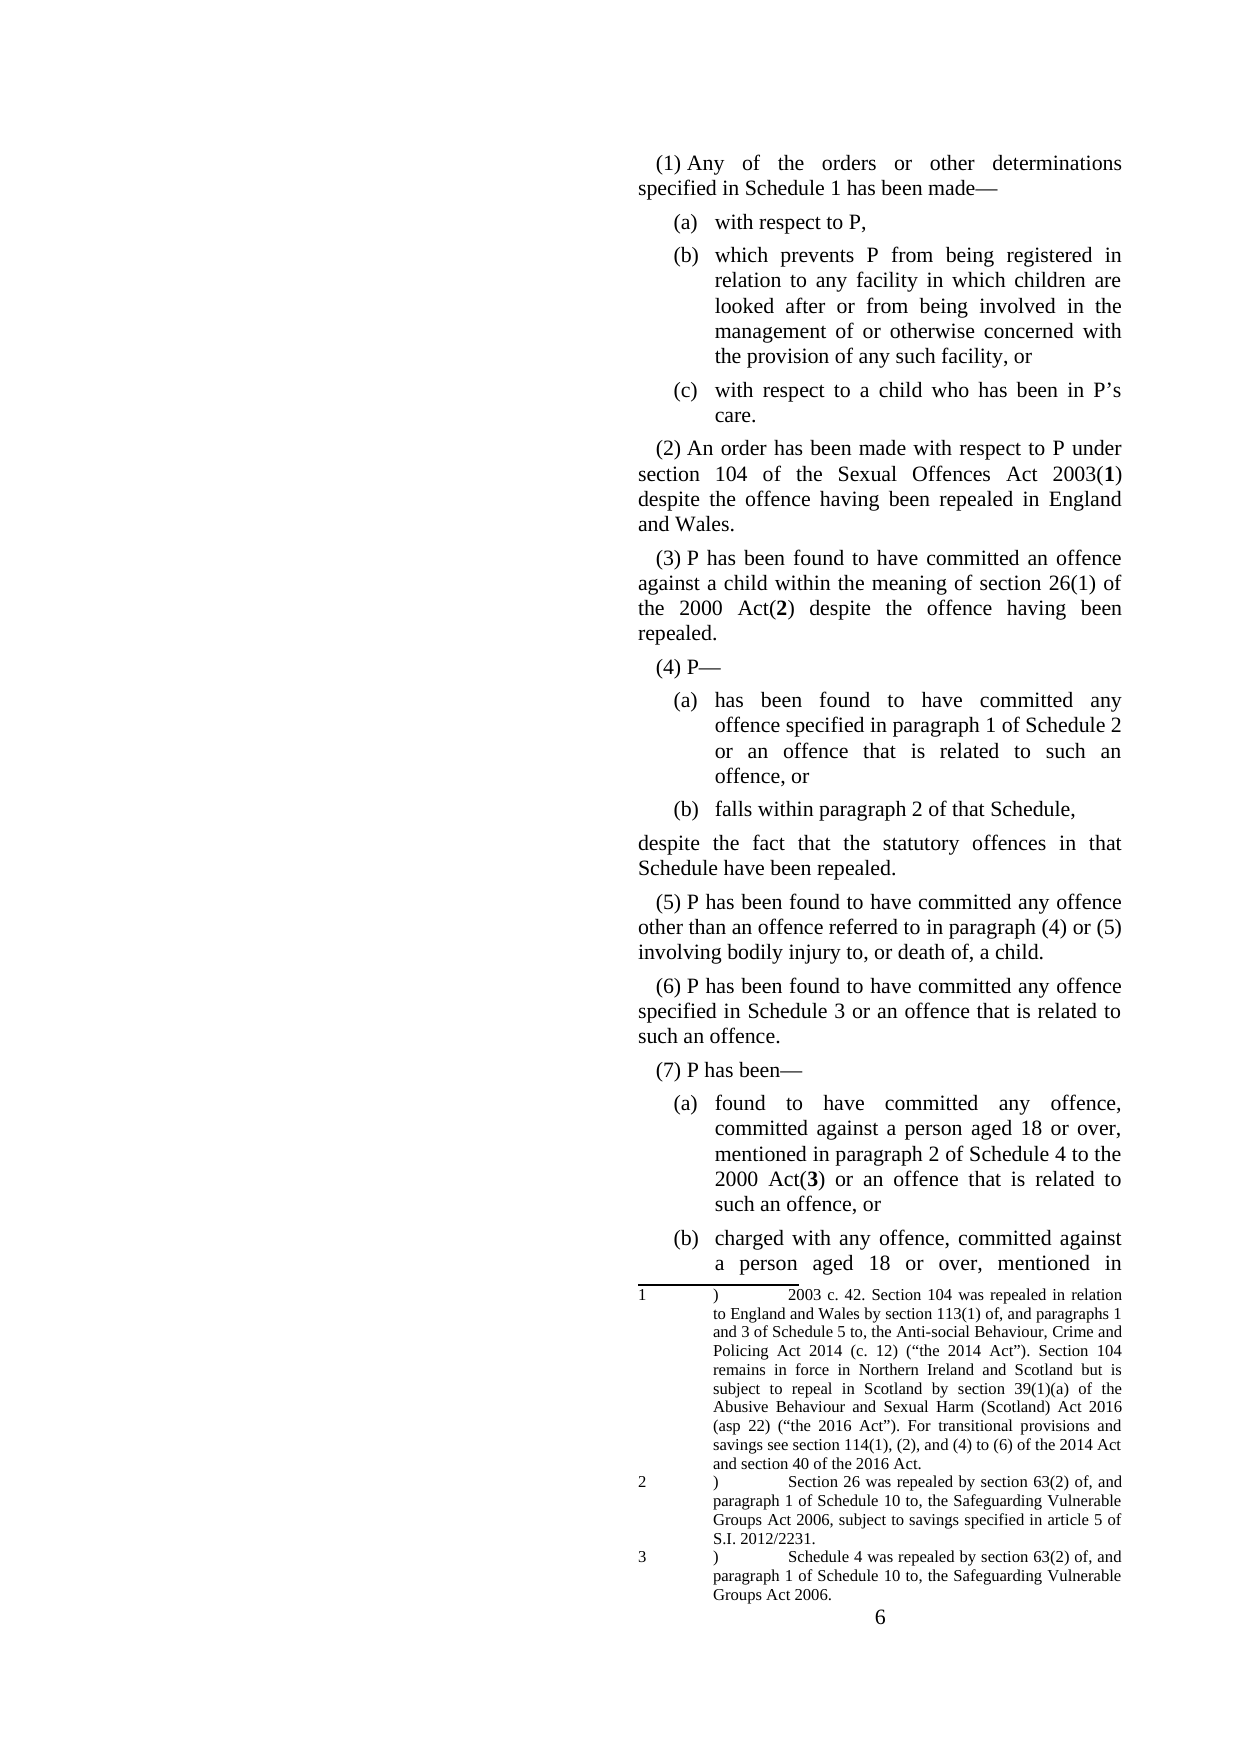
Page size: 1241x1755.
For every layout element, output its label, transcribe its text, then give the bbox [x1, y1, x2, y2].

list An order has been made with respect to P under section 104 of the Sexual Offences Act 2003() despite the offence having been repealed in England and Wales. [638, 435, 1122, 536]
list which prevents P from being registered in relation to any facility in which children are looked after or from being involved in the management of or otherwise concerned with the provision of any such facility, or [673, 242, 1122, 368]
list falls within paragraph 2 of that Schedule, [673, 796, 1122, 822]
list P has been found to have committed any offence specified in Schedule 3 or an offence that is related to such an offence. [638, 973, 1122, 1048]
list Any of the orders or other determinations specified in Schedule 1 has been made— [638, 150, 1122, 200]
list P has been— [638, 1057, 1122, 1082]
list P has been found to have committed an offence against a child within the meaning of section 26(1) of the 2000 Act() despite the offence having been repealed. [638, 544, 1122, 645]
text despite the fact that the statutory offences in that Schedule have been repealed. [638, 830, 1122, 880]
list ) 2003 c. 42. Section 104 was repealed in relation to England and Wales by section 113(1) of, and paragraphs 1 and 3 of Schedule 5 to, the Anti-social Behaviour, Crime and Policing Act 2014 (c. 12) (“the 2014 Act”). Section 104 remains in force in Northern Ireland and Scotland but is subject to repeal in Scotland by section 39(1)(a) of the Abusive Behaviour and Sexual Harm (Scotland) Act 2016 (asp 22) (“the 2016 Act”). For transitional provisions and savings see section 114(1), (2), and (4) to (6) of the 2014 Act and section 40 of the 2016 Act. [638, 1285, 1122, 1473]
list has been found to have committed any offence specified in paragraph 1 of Schedule 2 or an offence that is related to such an offence, or [673, 687, 1122, 788]
list ) Section 26 was repealed by section 63(2) of, and paragraph 1 of Schedule 10 to, the Safeguarding Vulnerable Groups Act 2006, subject to savings specified in article 5 of S.I. 2012/2231. [638, 1473, 1122, 1548]
list P has been found to have committed any offence other than an offence referred to in paragraph (4) or (5) involving bodily injury to, or death of, a child. [638, 889, 1122, 964]
list found to have committed any offence, committed against a person aged 18 or over, mentioned in paragraph 2 of Schedule 4 to the 2000 Act() or an offence that is related to such an offence, or [673, 1090, 1122, 1216]
list P— [638, 654, 1122, 679]
list with respect to a child who has been in P’s care. [673, 377, 1122, 427]
list with respect to P, [673, 209, 1122, 234]
list ) Schedule 4 was repealed by section 63(2) of, and paragraph 1 of Schedule 10 to, the Safeguarding Vulnerable Groups Act 2006. [638, 1548, 1122, 1604]
list charged with any offence, committed against a person aged 18 or over, mentioned in [673, 1224, 1122, 1275]
